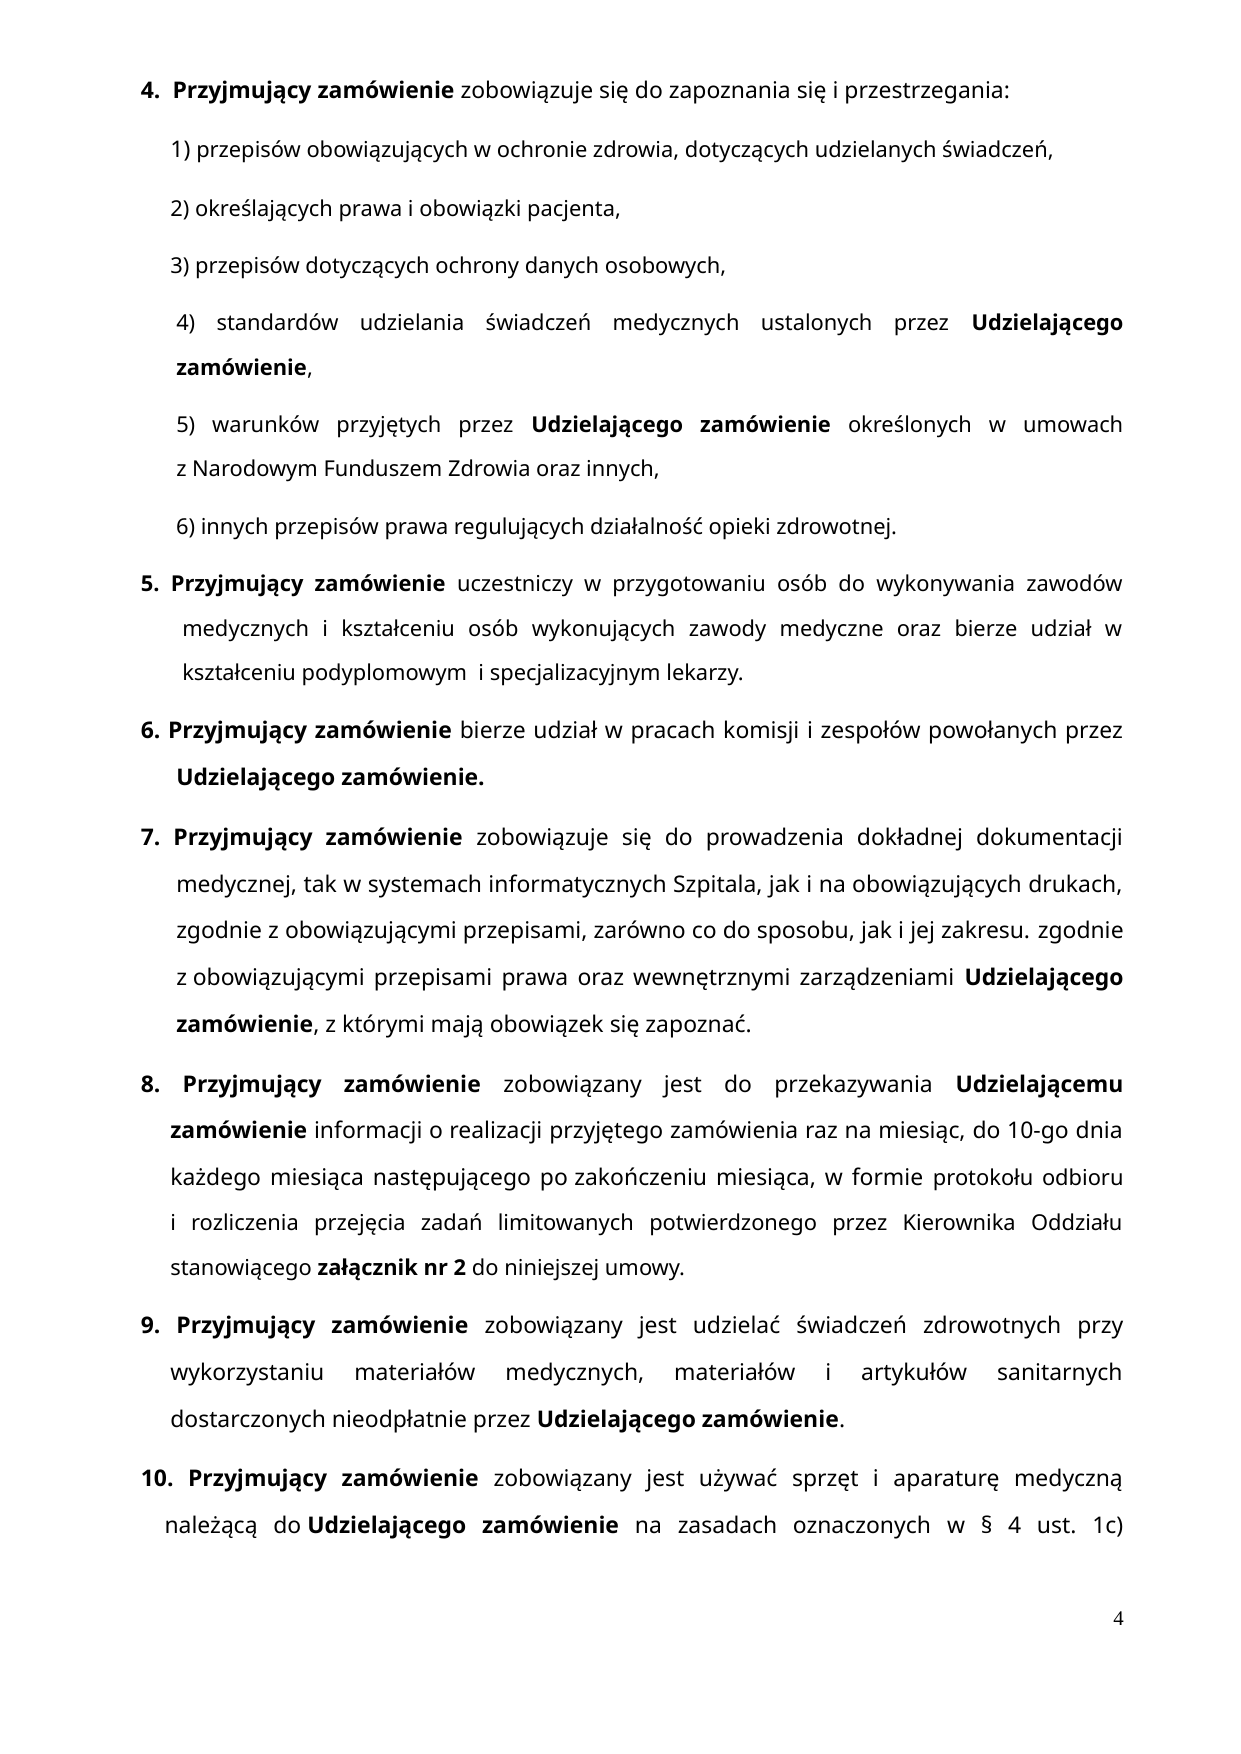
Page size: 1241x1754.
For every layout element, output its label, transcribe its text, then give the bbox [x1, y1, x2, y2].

list 4) standardów udzielania świadczeń medycznych ustalonych przez Udzielającego zamówienie, [176, 307, 1123, 381]
text 9. Przyjmujący zamówienie zobowiązany jest udzielać świadczeń zdrowotnych przy wykorzystaniu materiałów medycznych, materiałów i artykułów sanitarnych dostarczonych nieodpłatnie przez Udzielającego zamówienie. [141, 1309, 1123, 1434]
list 5) warunków przyjętych przez Udzielającego zamówienie określonych w umowach z Narodowym Funduszem Zdrowia oraz innych, [176, 409, 1123, 483]
text 10. Przyjmujący zamówienie zobowiązany jest używać sprzęt i aparaturę medyczną należącą do Udzielającego zamówienie na zasadach oznaczonych w § 4 ust. 1c) [141, 1462, 1123, 1541]
text 8. Przyjmujący zamówienie zobowiązany jest do przekazywania Udzielającemu zamówienie informacji o realizacji przyjętego zamówienia raz na miesiąc, do 10-go dnia każdego miesiąca następującego po zakończeniu miesiąca, w formie protokołu odbioru i rozliczenia przejęcia zadań limitowanych potwierdzonego przez Kierownika Oddziału stanowiącego załącznik nr 2 do niniejszej umowy. [141, 1067, 1123, 1282]
text 5. Przyjmujący zamówienie uczestniczy w przygotowaniu osób do wykonywania zawodów medycznych i kształceniu osób wykonujących zawody medyczne oraz bierze udział w kształceniu podyplomowym i specjalizacyjnym lekarzy. [141, 568, 1123, 687]
text 7. Przyjmujący zamówienie zobowiązuje się do prowadzenia dokładnej dokumentacji medycznej, tak w systemach informatycznych Szpitala, jak i na obowiązujących drukach, zgodnie z obowiązującymi przepisami, zarówno co do sposobu, jak i jej zakresu. zgodnie z obowiązującymi przepisami prawa oraz wewnętrznymi zarządzeniami Udzielającego zamówienie, z którymi mają obowiązek się zapoznać. [141, 821, 1123, 1039]
text 6. Przyjmujący zamówienie bierze udział w pracach komisji i zespołów powołanych przez Udzielającego zamówienie. [141, 714, 1123, 792]
list 4. Przyjmujący zamówienie zobowiązuje się do zapoznania się i przestrzegania: [141, 74, 1123, 105]
list 2) określających prawa i obowiązki pacjenta, [170, 192, 1123, 222]
list 6) innych przepisów prawa regulujących działalność opieki zdrowotnej. [170, 511, 1123, 540]
list 1) przepisów obowiązujących w ochronie zdrowia, dotyczących udzielanych świadczeń, [170, 133, 1123, 164]
list 3) przepisów dotyczących ochrony danych osobowych, [170, 250, 1123, 279]
